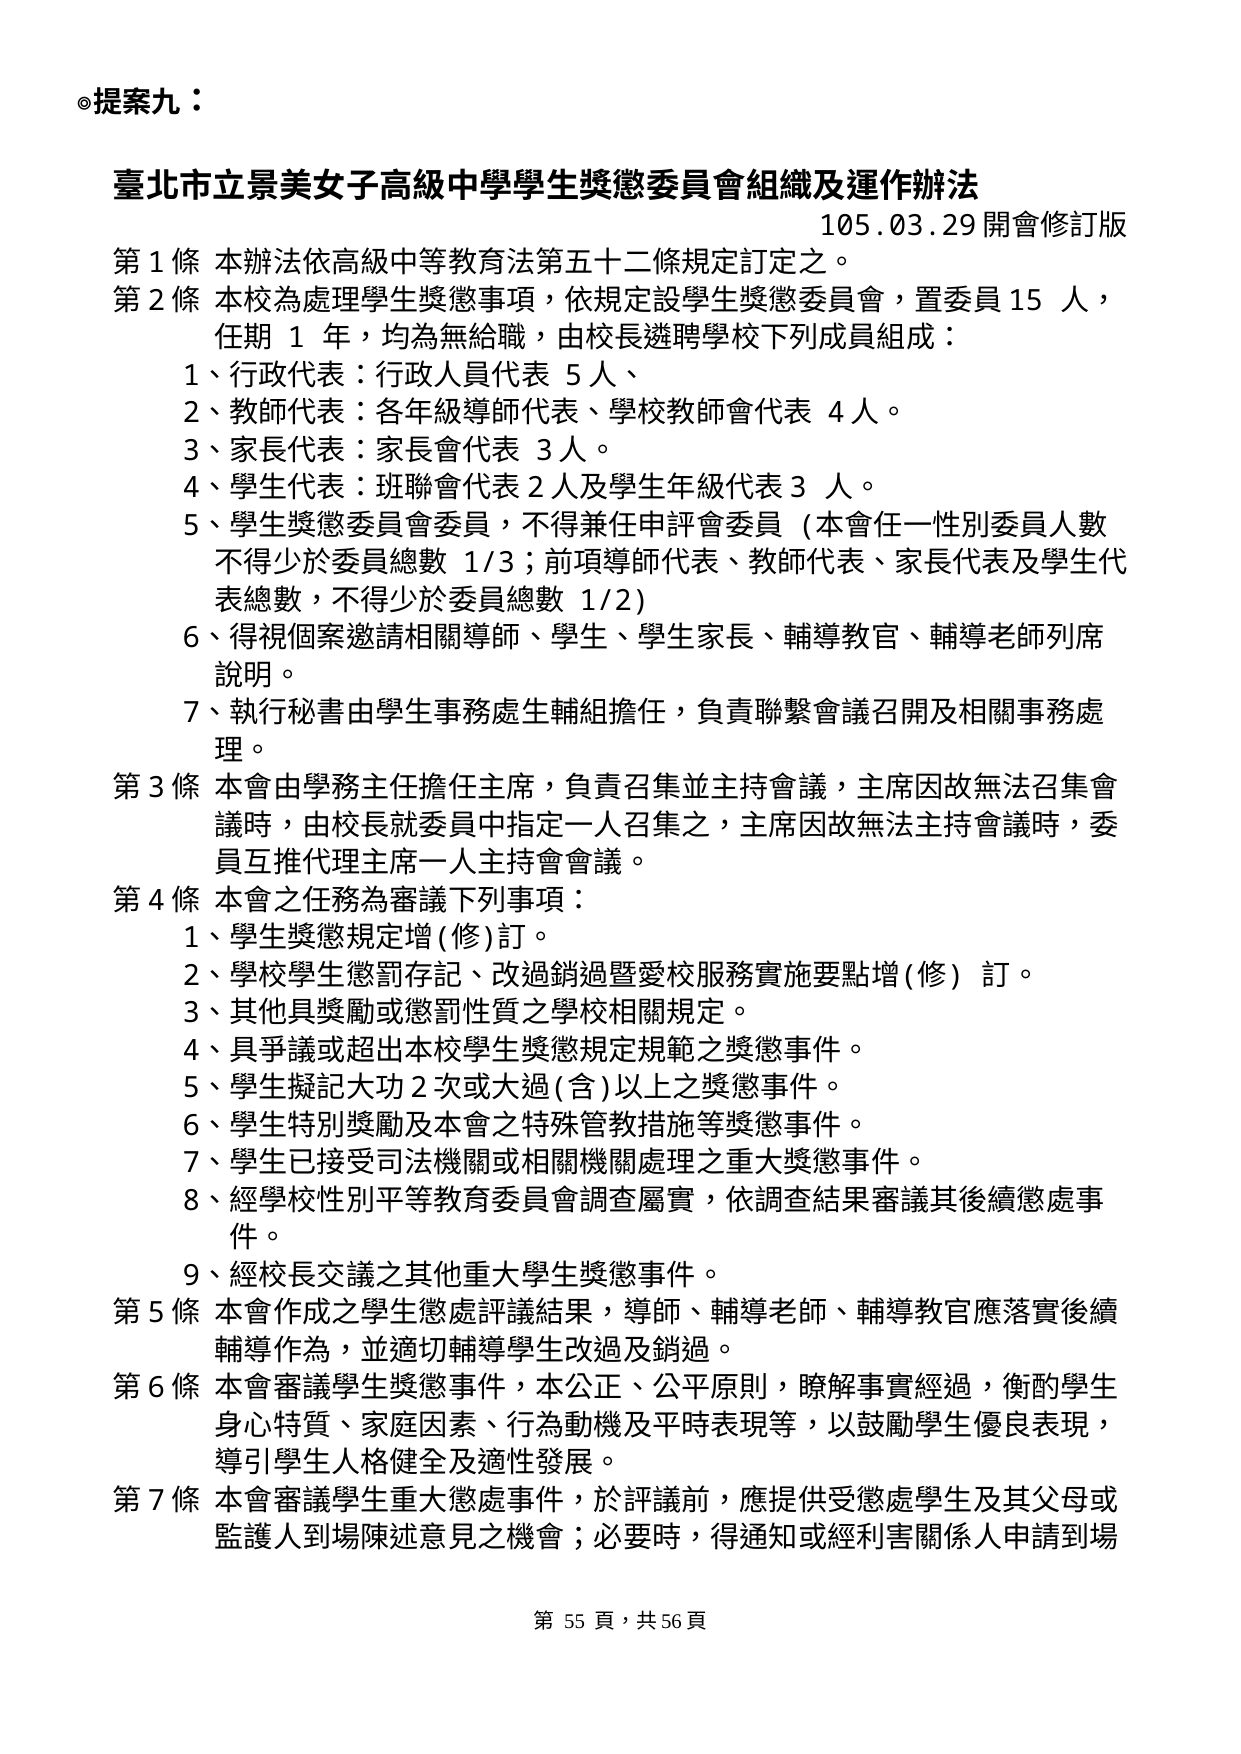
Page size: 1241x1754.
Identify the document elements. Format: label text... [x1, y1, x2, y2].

text 5、學生獎懲委員會委員，不得兼任申評會委員 (本會任一性別委員人數不得少於委員總數 1/3；前項導師代表、教師代表、家長代表及學生代表總數，不得少於委員總數 1/2) [112, 505, 1128, 617]
text 2、學校學生懲罰存記、改過銷過暨愛校服務實施要點增(修) 訂。 [112, 955, 1128, 992]
text 第5條 本會作成之學生懲處評議結果，導師、輔導老師、輔導教官應落實後續輔導作為，並適切輔導學生改過及銷過。 [112, 1292, 1128, 1367]
text 第4條 本會之任務為審議下列事項： [112, 880, 1128, 917]
text 6、學生特別獎勵及本會之特殊管教措施等獎懲事件。 [112, 1105, 1128, 1142]
text 1、行政代表：行政人員代表 5人、 [112, 355, 1128, 392]
text 第7條 本會審議學生重大懲處事件，於評議前，應提供受懲處學生及其父母或監護人到場陳述意見之機會；必要時，得通知或經利害關係人申請到場陳述意見 (陳述及相關詢問內容應予記錄，並經陳述人簽名確認；其拒絕簽名或蓋章者，應記明其事由，陳述人對紀錄有異議者，應更正之)。 [112, 1480, 1128, 1555]
text 7、執行秘書由學生事務處生輔組擔任，負責聯繫會議召開及相關事務處理。 [112, 692, 1128, 767]
text 105.03.29開會修訂版 [112, 205, 1128, 242]
text 8、經學校性別平等教育委員會調查屬實，依調查結果審議其後續懲處事件。 [112, 1180, 1128, 1255]
text 第2條 本校為處理學生獎懲事項，依規定設學生獎懲委員會，置委員15 人，任期 1 年，均為無給職，由校長遴聘學校下列成員組成： [112, 280, 1128, 355]
text 2、教師代表：各年級導師代表、學校教師會代表 4人。 [112, 392, 1128, 430]
text 4、具爭議或超出本校學生獎懲規定規範之獎懲事件。 [112, 1030, 1128, 1067]
text 6、得視個案邀請相關導師、學生、學生家長、輔導教官、輔導老師列席說明。 [112, 617, 1128, 692]
text ◎提案九： [75, 74, 1186, 122]
text 5、學生擬記大功2次或大過(含)以上之獎懲事件。 [112, 1067, 1128, 1105]
text 1、學生獎懲規定增(修)訂。 [112, 917, 1128, 955]
text 臺北市立景美女子高級中學學生獎懲委員會組織及運作辦法 [112, 167, 1128, 205]
text 7、學生已接受司法機關或相關機關處理之重大獎懲事件。 [112, 1142, 1128, 1180]
text 3、家長代表：家長會代表 3人。 [112, 430, 1128, 467]
text 3、其他具獎勵或懲罰性質之學校相關規定。 [112, 992, 1128, 1030]
text 第3條 本會由學務主任擔任主席，負責召集並主持會議，主席因故無法召集會議時，由校長就委員中指定一人召集之，主席因故無法主持會議時，委員互推代理主席一人主持會會議。 [112, 767, 1128, 880]
text 9、經校長交議之其他重大學生獎懲事件。 [112, 1255, 1128, 1292]
text 第6條 本會審議學生獎懲事件，本公正、公平原則，瞭解事實經過，衡酌學生身心特質、家庭因素、行為動機及平時表現等，以鼓勵學生優良表現，導引學生人格健全及適性發展。 [112, 1367, 1128, 1480]
text 第1條 本辦法依高級中等教育法第五十二條規定訂定之。 [112, 242, 1128, 280]
text 4、學生代表：班聯會代表2人及學生年級代表3 人。 [112, 467, 1128, 505]
